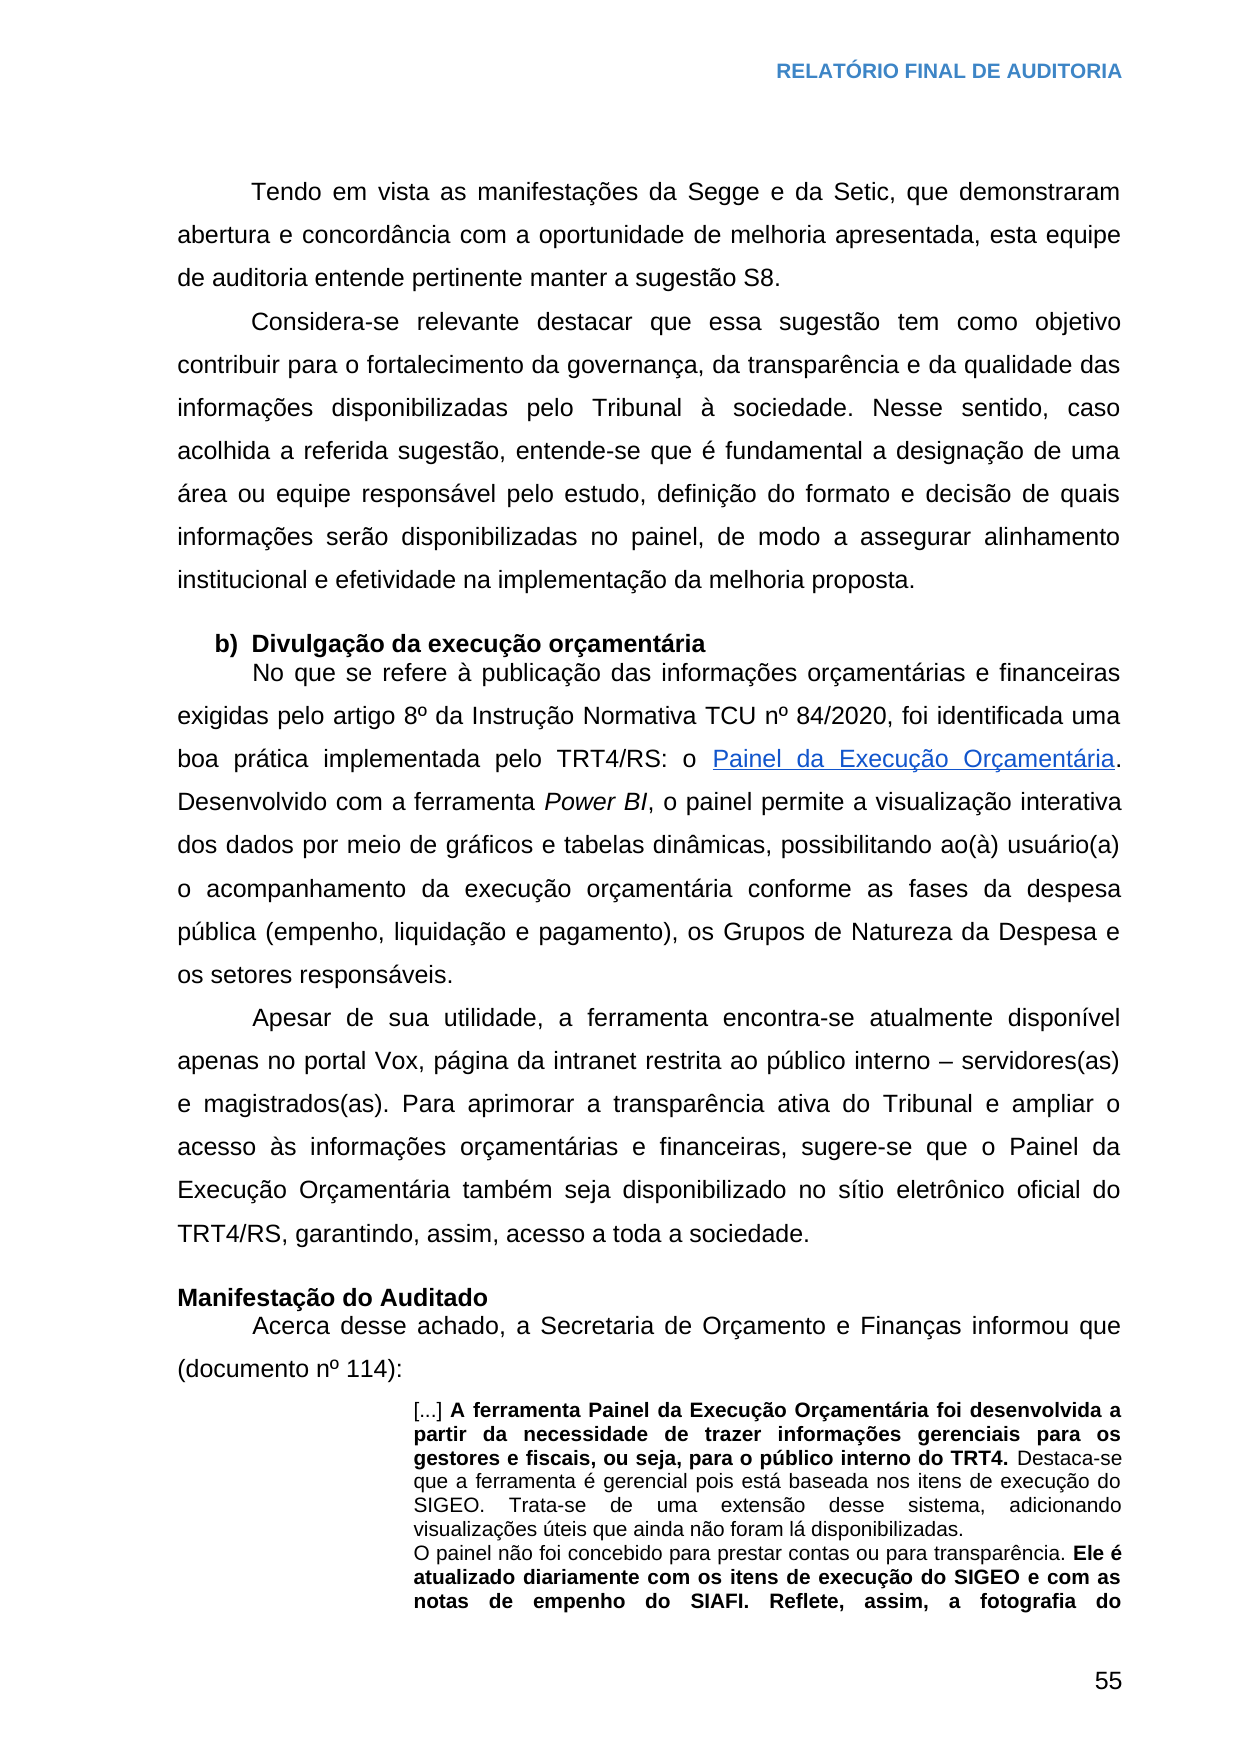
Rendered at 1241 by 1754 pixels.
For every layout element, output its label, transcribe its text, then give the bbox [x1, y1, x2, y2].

text Tendo em vista as manifestações da Segge e da Setic, que demonstraram abertura e concordância com a oportunidade de melhoria apresentada, esta equipe de auditoria entende pertinente manter a sugestão S8. [177, 177, 1122, 292]
subtitle Divulgação da execução orçamentária [214, 629, 1122, 658]
text Manifestação do Auditado [177, 1282, 1122, 1311]
text Apesar de sua utilidade, a ferramenta encontra-se atualmente disponível apenas no portal Vox, página da intranet restrita ao público interno – servidores(as) e magistrados(as). Para aprimorar a transparência ativa do Tribunal e ampliar o acesso às informações orçamentárias e financeiras, sugere-se que o Painel da Execução Orçamentária também seja disponibilizado no sítio eletrônico oficial do TRT4/RS, garantindo, assim, acesso a toda a sociedade. [177, 1003, 1122, 1247]
text No que se refere à publicação das informações orçamentárias e financeiras exigidas pelo artigo 8º da Instrução Normativa TCU nº 84/2020, foi identificada uma boa prática implementada pelo TRT4/RS: o Painel da Execução Orçamentária. Desenvolvido com a ferramenta Power BI, o painel permite a visualização interativa dos dados por meio de gráficos e tabelas dinâmicas, possibilitando ao(à) usuário(a) o acompanhamento da execução orçamentária conforme as fases da despesa pública (empenho, liquidação e pagamento), os Grupos de Natureza da Despesa e os setores responsáveis. [177, 658, 1122, 988]
text [...] A ferramenta Painel da Execução Orçamentária foi desenvolvida a partir da necessidade de trazer informações gerenciais para os gestores e fiscais, ou seja, para o público interno do TRT4. Destaca-se que a ferramenta é gerencial pois está baseada nos itens de execução do SIGEO. Trata-se de uma extensão desse sistema, adicionando visualizações úteis que ainda não foram lá disponibilizadas. [413, 1397, 1122, 1541]
text Considera-se relevante destacar que essa sugestão tem como objetivo contribuir para o fortalecimento da governança, da transparência e da qualidade das informações disponibilizadas pelo Tribunal à sociedade. Nesse sentido, caso acolhida a referida sugestão, entende-se que é fundamental a designação de uma área ou equipe responsável pelo estudo, definição do formato e decisão de quais informações serão disponibilizadas no painel, de modo a assegurar alinhamento institucional e efetividade na implementação da melhoria proposta. [177, 306, 1122, 594]
text O painel não foi concebido para prestar contas ou para transparência. Ele é atualizado diariamente com os itens de execução do SIGEO e com as notas de empenho do SIAFI. Reflete, assim, a fotografia do [413, 1541, 1122, 1613]
text Acerca desse achado, a Secretaria de Orçamento e Finanças informou que (documento nº 114): [177, 1311, 1122, 1383]
